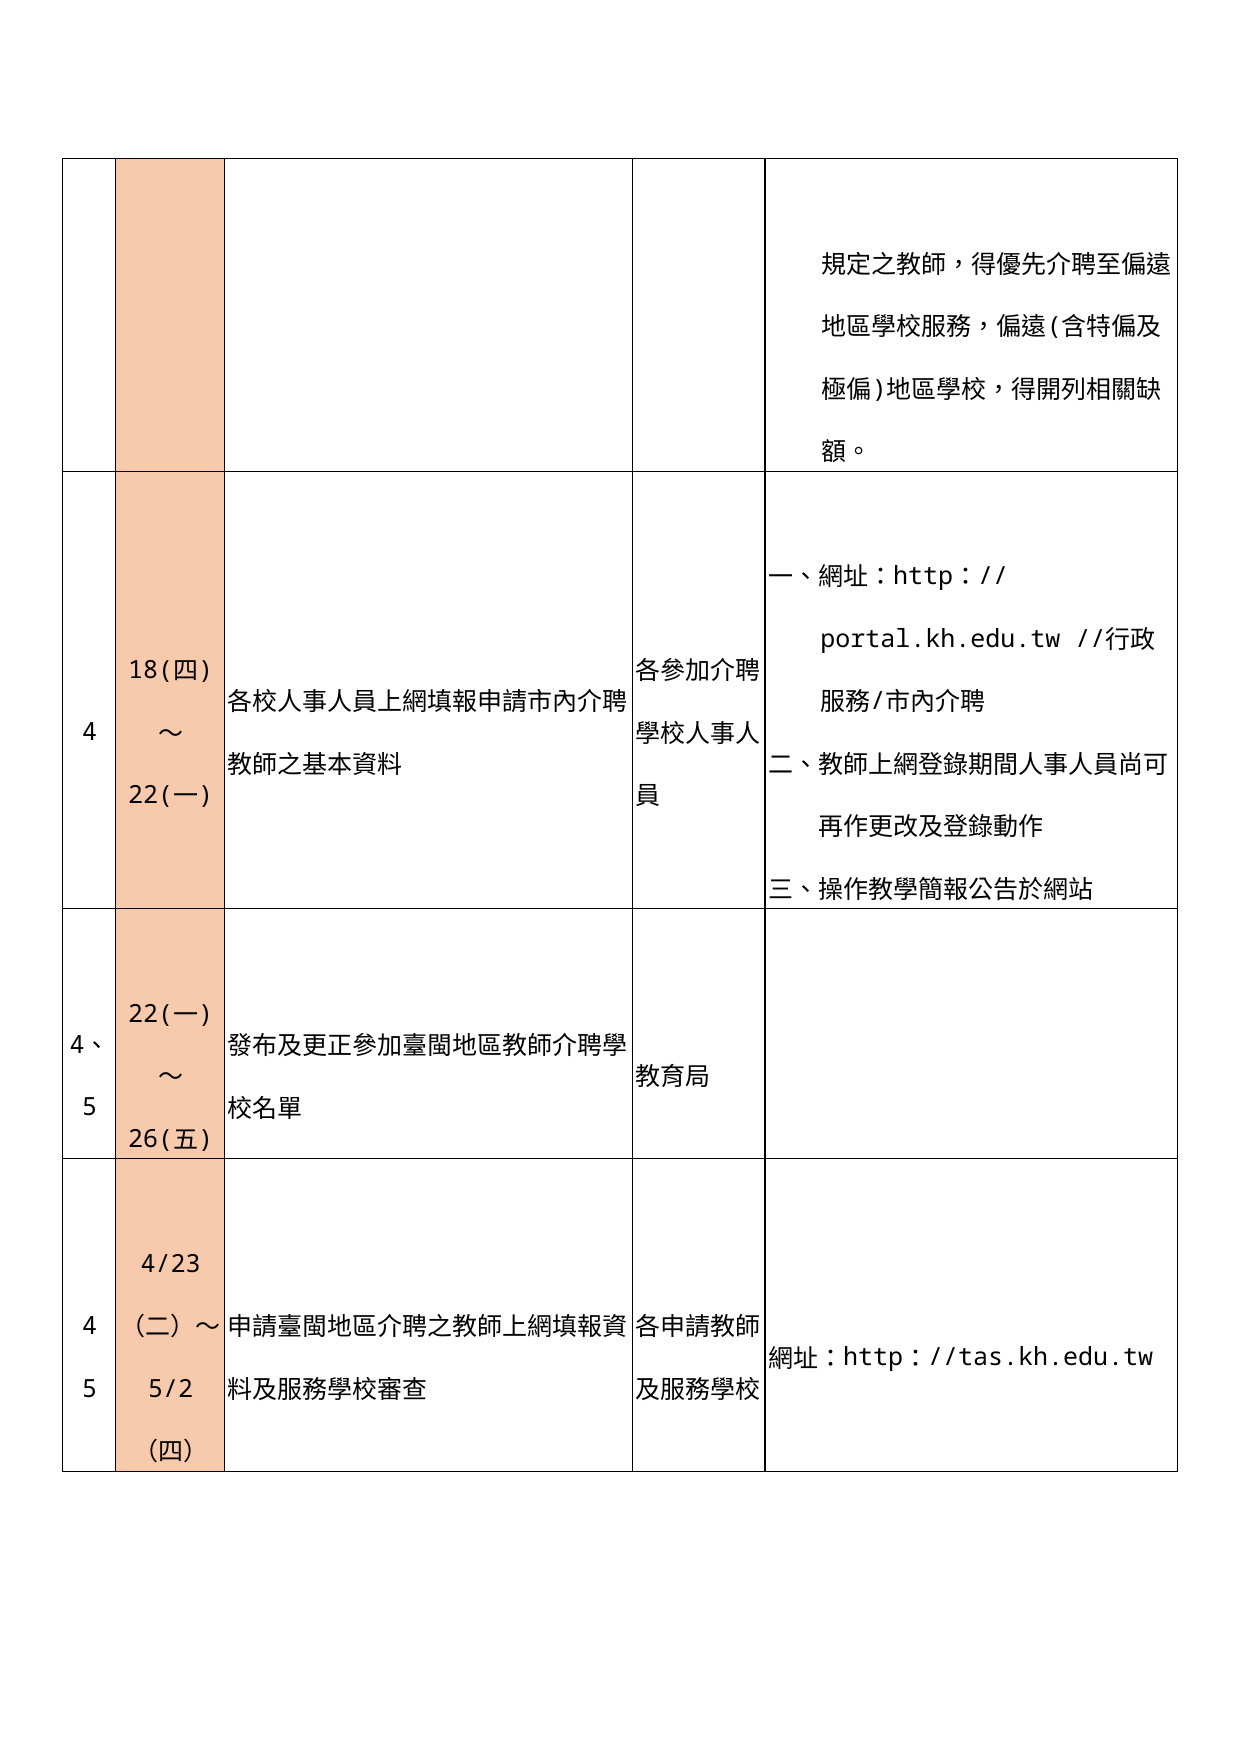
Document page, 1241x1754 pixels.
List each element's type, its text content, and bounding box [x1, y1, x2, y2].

table_cell 網址：http：//tas.kh.edu.tw [766, 1159, 1177, 1471]
table_cell [633, 159, 764, 471]
table_cell 4/23（二）～5/2（四） [116, 1159, 224, 1471]
table_cell 4 [63, 472, 115, 908]
table_cell [225, 159, 632, 471]
table_cell 4、5 [63, 909, 115, 1158]
table_cell 申請臺閩地區介聘之教師上網填報資料及服務學校審查 [225, 1159, 632, 1471]
table_cell 各校人事人員上網填報申請市內介聘教師之基本資料 [225, 472, 632, 908]
table_cell 18(四)～22(一) [116, 472, 224, 908]
table_cell 一、網址：http：//portal.kh.edu.tw //行政服務/市內介聘 二、教師上網登錄期間人事人員尚可再作更改及登錄動作 三、操作教學簡報公告於網站 [766, 472, 1177, 908]
table_cell 規定之教師，得優先介聘至偏遠地區學校服務，偏遠(含特偏及極偏)地區學校，得開列相關缺額。 [766, 159, 1177, 471]
table_cell 22(一) ～26(五) [116, 909, 224, 1158]
table_cell 各參加介聘學校人事人員 [633, 472, 764, 908]
table_cell [766, 909, 1177, 1158]
table_cell [116, 159, 224, 471]
table_cell [63, 159, 115, 471]
table_cell 各申請教師及服務學校 [633, 1159, 764, 1471]
table_cell 教育局 [633, 909, 764, 1158]
table_cell 發布及更正參加臺閩地區教師介聘學校名單 [225, 909, 632, 1158]
table_cell 4 5 [63, 1159, 115, 1471]
